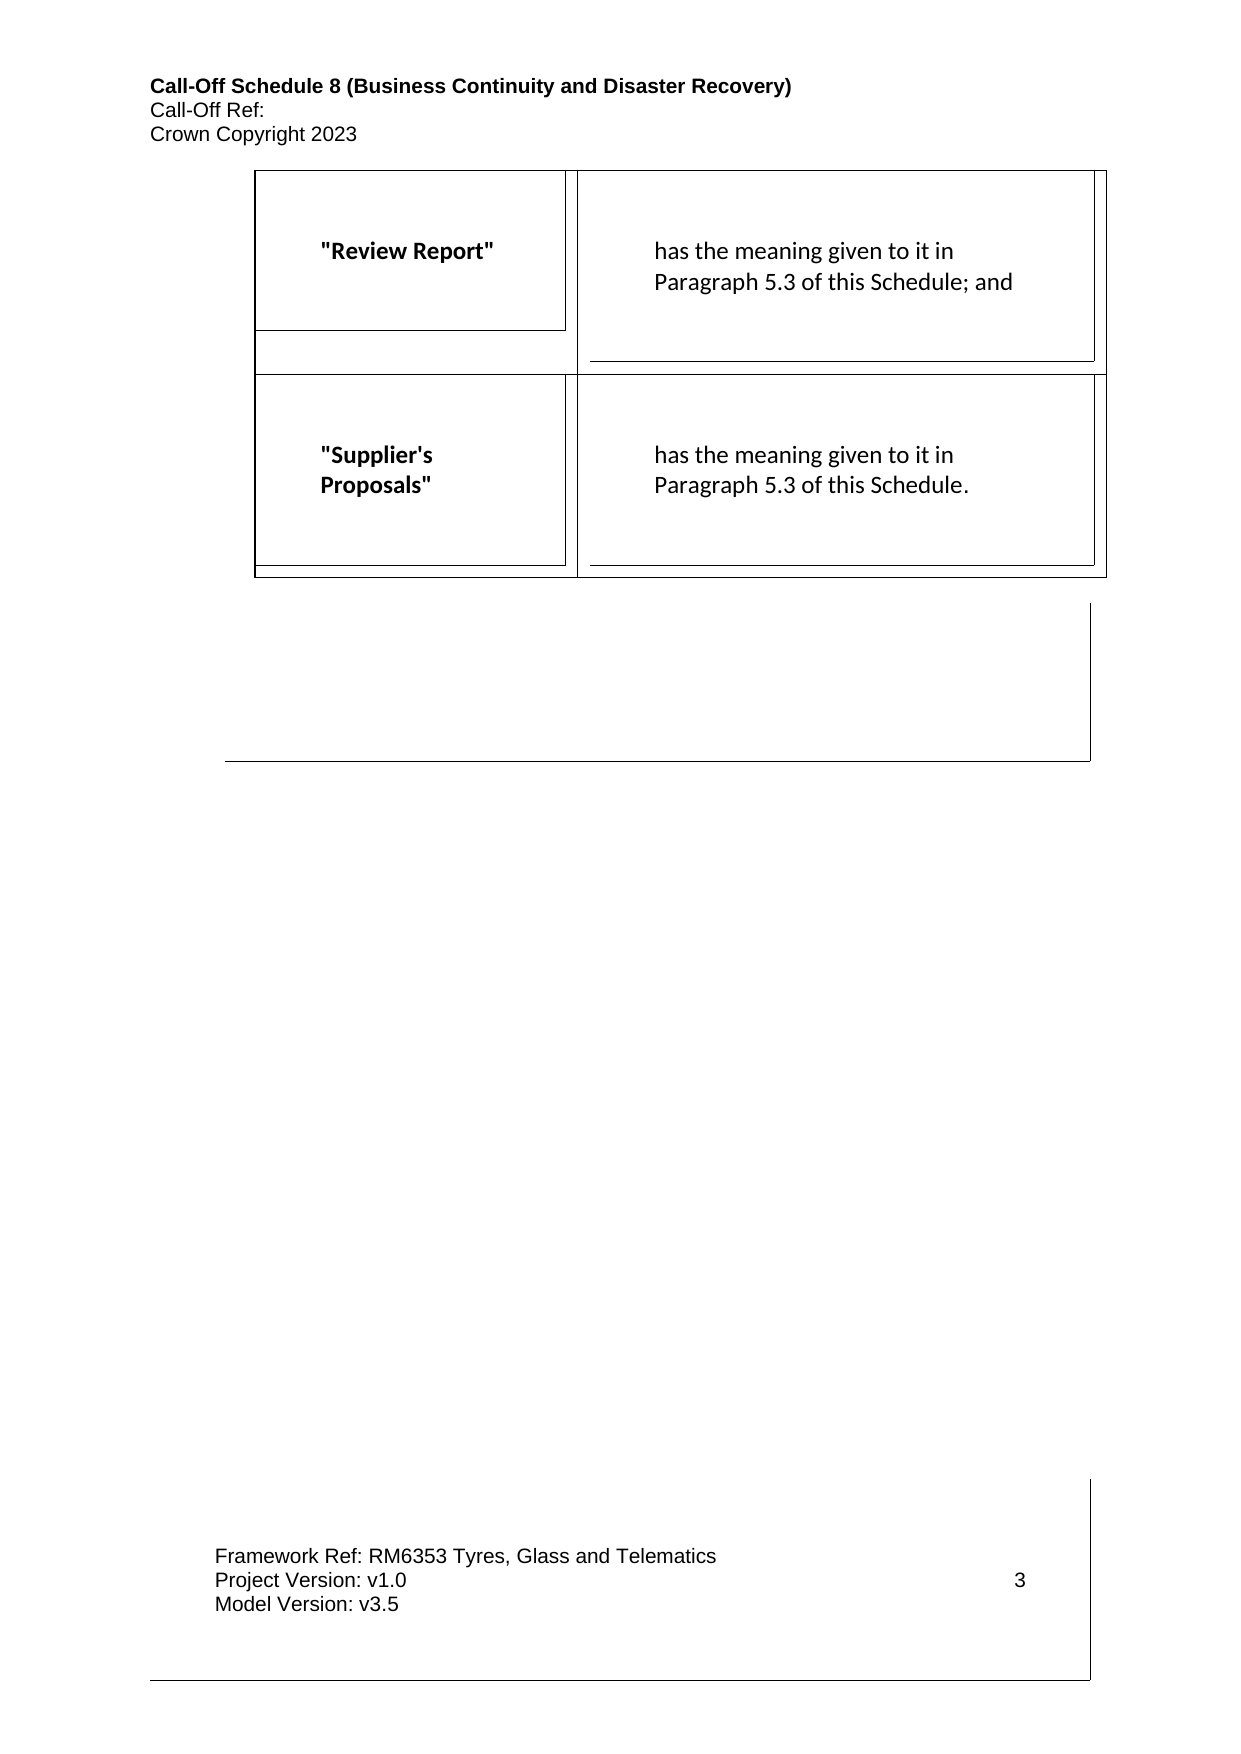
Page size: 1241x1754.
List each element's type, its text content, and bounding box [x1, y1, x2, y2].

table_cell has the meaning given to it in Paragraph 5.3 of this Schedule. [578, 375, 1106, 577]
table_cell has the meaning given to it in Paragraph 5.3 of this Schedule; and [578, 171, 1106, 373]
table_cell "Supplier's Proposals" [256, 375, 577, 577]
table_cell "Review Report" [256, 171, 577, 373]
